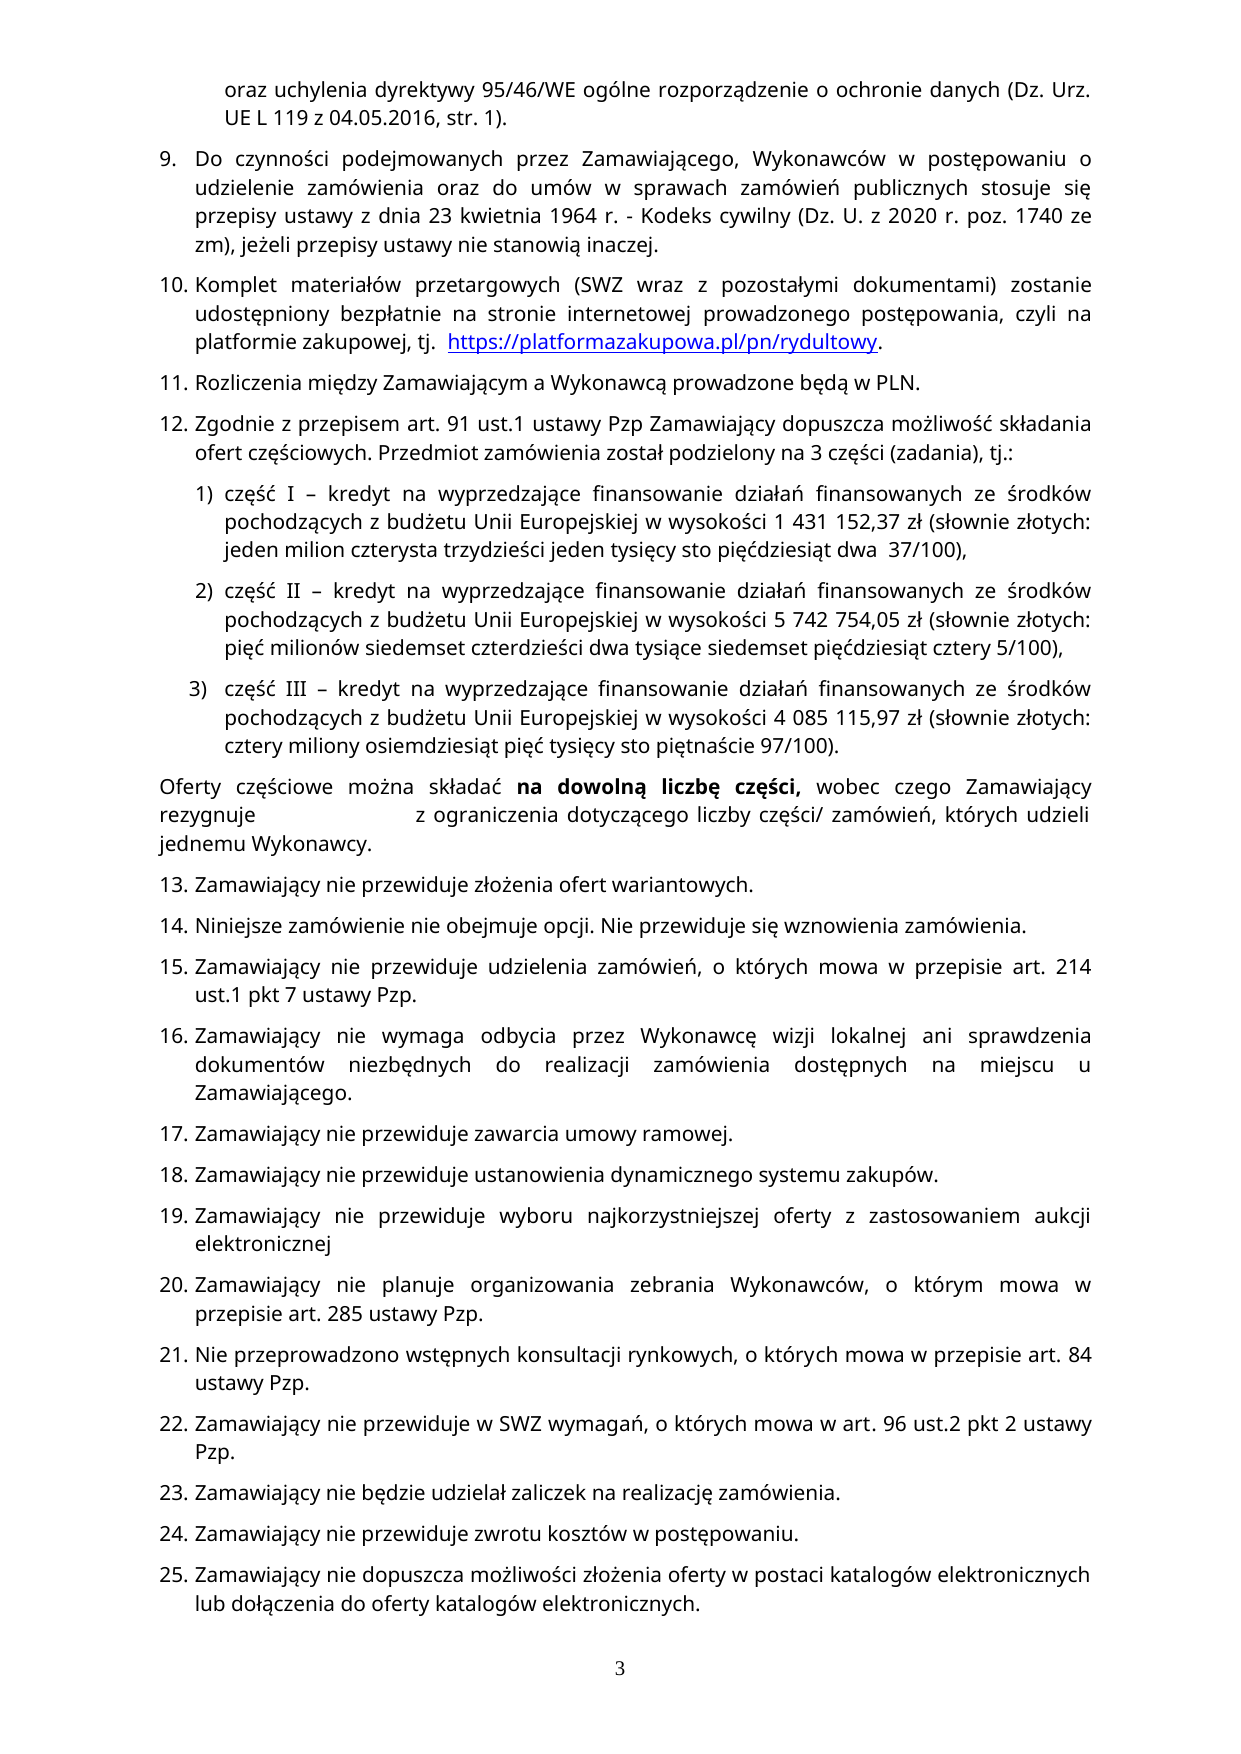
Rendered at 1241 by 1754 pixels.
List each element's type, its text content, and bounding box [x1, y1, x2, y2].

list Zgodnie z przepisem art. 91 ust.1 ustawy Pzp Zamawiający dopuszcza możliwość składania ofert częściowych. Przedmiot zamówienia został podzielony na 3 części (zadania), tj.: [159, 409, 1092, 466]
list Zamawiający nie planuje organizowania zebrania Wykonawców, o którym mowa w przepisie art. 285 ustawy Pzp. [159, 1270, 1092, 1327]
list Zamawiający nie przewiduje ustanowienia dynamicznego systemu zakupów. [159, 1160, 1092, 1188]
list Zamawiający nie przewiduje zawarcia umowy ramowej. [159, 1119, 1092, 1147]
list część III – kredyt na wyprzedzające finansowanie działań finansowanych ze środków pochodzących z budżetu Unii Europejskiej w wysokości 4 085 115,97 zł (słownie złotych: cztery miliony osiemdziesiąt pięć tysięcy sto piętnaście 97/100). [189, 674, 1092, 760]
list część I – kredyt na wyprzedzające finansowanie działań finansowanych ze środków pochodzących z budżetu Unii Europejskiej w wysokości 1 431 152,37 zł (słownie złotych: jeden milion czterysta trzydzieści jeden tysięcy sto pięćdziesiąt dwa 37/100), [195, 479, 1092, 564]
list Zamawiający nie wymaga odbycia przez Wykonawcę wizji lokalnej ani sprawdzenia dokumentów niezbędnych do realizacji zamówienia dostępnych na miejscu u Zamawiającego. [159, 1021, 1092, 1107]
list Rozliczenia między Zamawiającym a Wykonawcą prowadzone będą w PLN. [159, 368, 1092, 397]
list oraz uchylenia dyrektywy 95/46/WE ogólne rozporządzenie o ochronie danych (Dz. Urz. UE L 119 z 04.05.2016, str. 1). [189, 75, 1092, 132]
list Zamawiający nie przewiduje zwrotu kosztów w postępowaniu. [159, 1519, 1092, 1548]
list Oferty częściowe można składać na dowolną liczbę części, wobec czego Zamawiający rezygnuje z ograniczenia dotyczącego liczby części/ zamówień, których udzieli jednemu Wykonawcy. [159, 772, 1092, 857]
list Zamawiający nie dopuszcza możliwości złożenia oferty w postaci katalogów elektronicznych lub dołączenia do oferty katalogów elektronicznych. [159, 1560, 1092, 1617]
list Zamawiający nie przewiduje wyboru najkorzystniejszej oferty z zastosowaniem aukcji elektronicznej [159, 1201, 1092, 1258]
list Do czynności podejmowanych przez Zamawiającego, Wykonawców w postępowaniu o udzielenie zamówienia oraz do umów w sprawach zamówień publicznych stosuje się przepisy ustawy z dnia 23 kwietnia 1964 r. - Kodeks cywilny (Dz. U. z 2020 r. poz. 1740 ze zm), jeżeli przepisy ustawy nie stanowią inaczej. [159, 144, 1092, 258]
list część II – kredyt na wyprzedzające finansowanie działań finansowanych ze środków pochodzących z budżetu Unii Europejskiej w wysokości 5 742 754,05 zł (słownie złotych: pięć milionów siedemset czterdzieści dwa tysiące siedemset pięćdziesiąt cztery 5/100), [195, 577, 1092, 662]
list Zamawiający nie przewiduje złożenia ofert wariantowych. [159, 870, 1092, 898]
list Zamawiający nie będzie udzielał zaliczek na realizację zamówienia. [159, 1478, 1092, 1507]
list Zamawiający nie przewiduje w SWZ wymagań, o których mowa w art. 96 ust.2 pkt 2 ustawy Pzp. [159, 1409, 1092, 1466]
list Zamawiający nie przewiduje udzielenia zamówień, o których mowa w przepisie art. 214 ust.1 pkt 7 ustawy Pzp. [159, 952, 1092, 1009]
list Komplet materiałów przetargowych (SWZ wraz z pozostałymi dokumentami) zostanie udostępniony bezpłatnie na stronie internetowej prowadzonego postępowania, czyli na platformie zakupowej, tj. https://platformazakupowa.pl/pn/rydultowy. [159, 271, 1092, 356]
list Niniejsze zamówienie nie obejmuje opcji. Nie przewiduje się wznowienia zamówienia. [159, 911, 1092, 939]
list Nie przeprowadzono wstępnych konsultacji rynkowych, o których mowa w przepisie art. 84 ustawy Pzp. [159, 1340, 1092, 1397]
